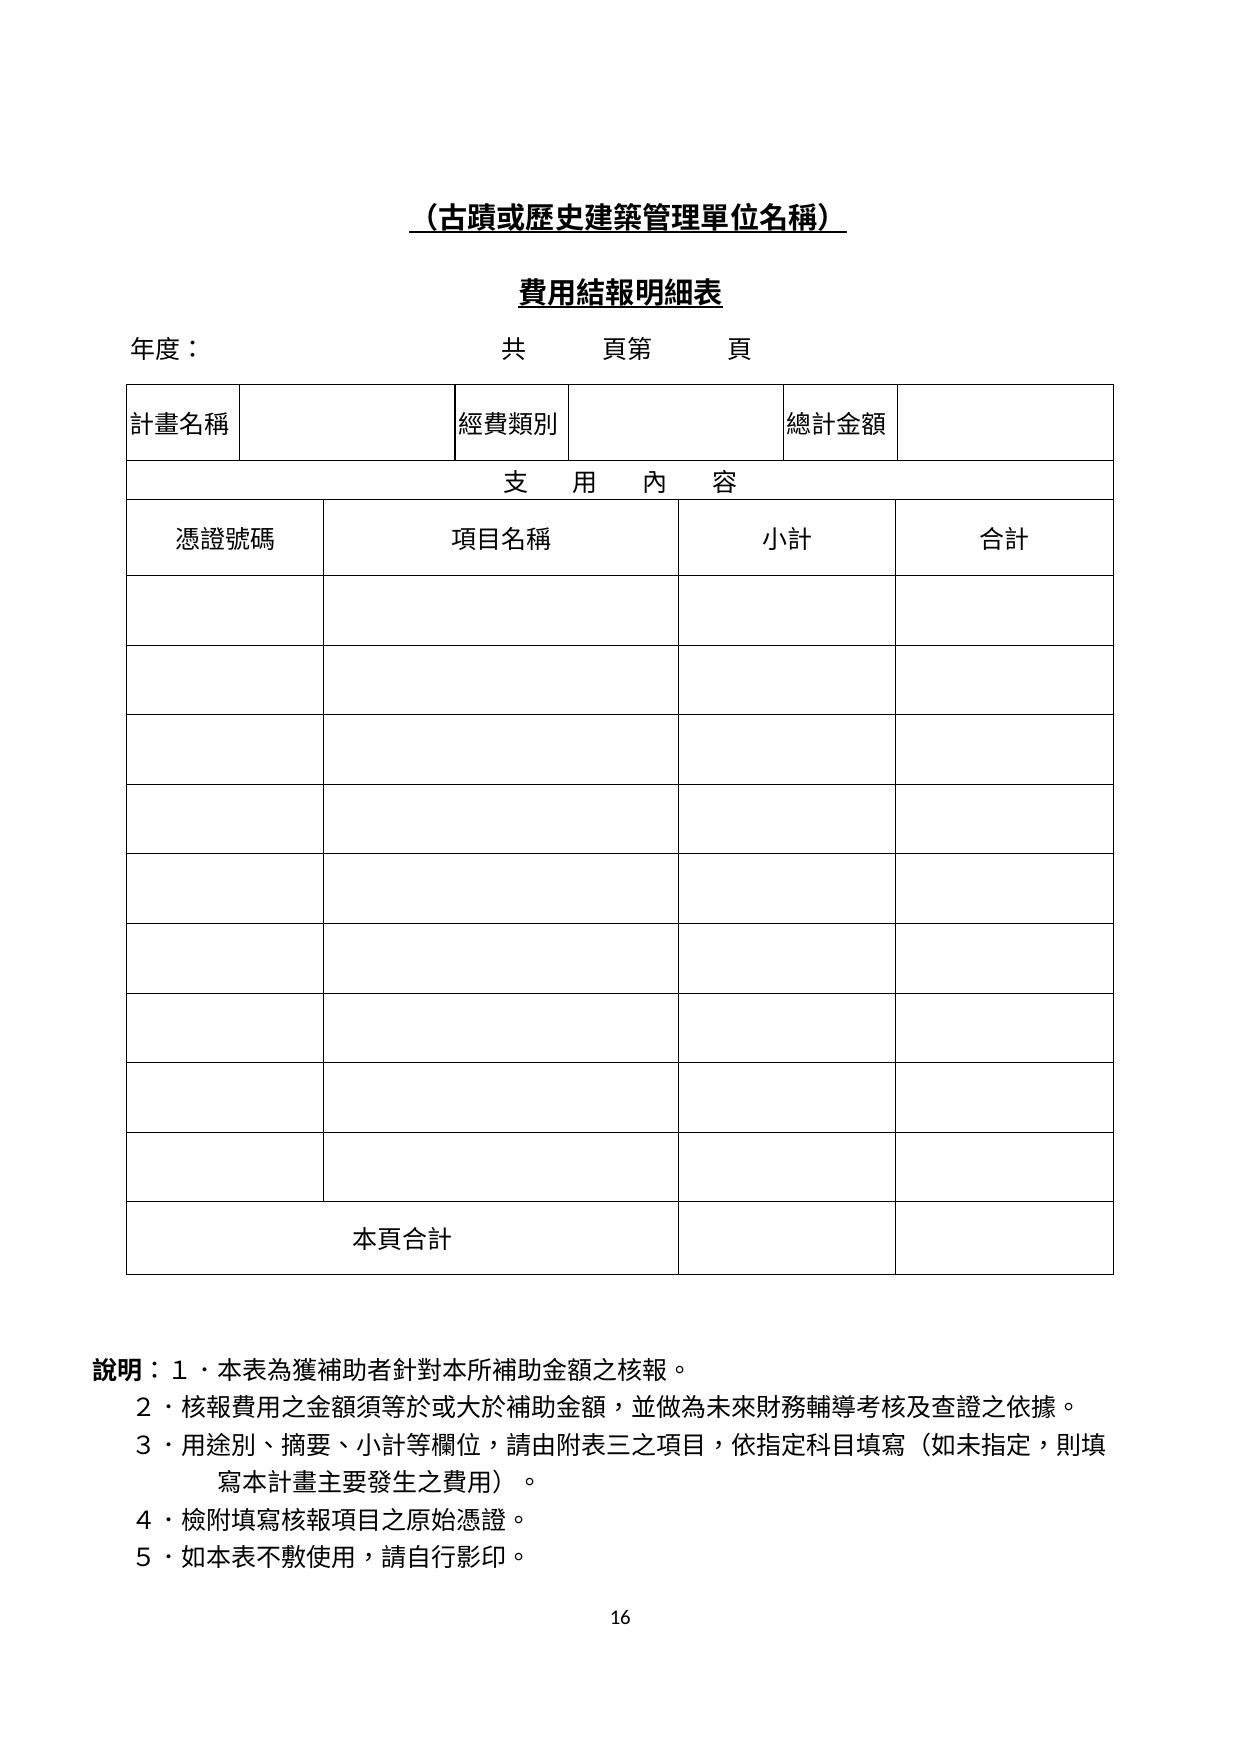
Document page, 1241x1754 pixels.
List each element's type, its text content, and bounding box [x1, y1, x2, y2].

table_header [898, 385, 1113, 460]
table_cell [896, 1063, 1113, 1132]
table_cell [896, 1202, 1113, 1273]
table_cell 支 用 內 容 [127, 461, 1113, 499]
table_cell [127, 924, 323, 992]
table_cell [896, 785, 1113, 853]
table_header 計畫名稱 [127, 385, 239, 460]
table_cell [896, 576, 1113, 644]
table_cell [324, 854, 678, 923]
text ２．核報費用之金額須等於或大於補助金額，並做為未來財務輔導考核及查證之依據。 [92, 1387, 1110, 1424]
table_cell [127, 1133, 323, 1201]
table_cell [896, 1133, 1113, 1201]
table_cell 本頁合計 [127, 1202, 678, 1273]
table_cell [896, 994, 1113, 1062]
table_cell [127, 1063, 323, 1132]
table_header [240, 385, 454, 460]
table_cell [679, 646, 895, 714]
table_cell 憑證號碼 [127, 500, 323, 575]
table_cell [896, 924, 1113, 992]
table_cell [896, 646, 1113, 714]
table_cell [679, 994, 895, 1062]
table_cell [324, 1063, 678, 1132]
text ５．如本表不敷使用，請自行影印。 [92, 1537, 1110, 1574]
table_cell [127, 854, 323, 923]
text ３．用途別、摘要、小計等欄位，請由附表三之項目，依指定科目填寫（如未指定，則填寫本計畫主要發生之費用）。 [92, 1424, 1110, 1499]
table_cell [127, 576, 323, 644]
table_cell 項目名稱 [324, 500, 678, 575]
table_cell [679, 785, 895, 853]
table_cell [324, 785, 678, 853]
table_cell [679, 1063, 895, 1132]
table_cell [324, 924, 678, 992]
text 費用結報明細表 [130, 254, 1110, 329]
table_header 經費類別 [456, 385, 568, 460]
table_cell [127, 646, 323, 714]
table_cell [679, 1133, 895, 1201]
table_cell [324, 715, 678, 784]
table_cell [679, 924, 895, 992]
table_cell [896, 854, 1113, 923]
table_header [569, 385, 783, 460]
table_cell [324, 1133, 678, 1201]
table_cell [324, 646, 678, 714]
text 說明：１．本表為獲補助者針對本所補助金額之核報。 [92, 1349, 1110, 1387]
table_header 總計金額 [784, 385, 897, 460]
table_cell 合計 [896, 500, 1113, 575]
table_cell [679, 576, 895, 644]
table_cell [324, 994, 678, 1062]
text ４．檢附填寫核報項目之原始憑證。 [92, 1499, 1110, 1537]
table_cell [896, 715, 1113, 784]
table_cell [127, 715, 323, 784]
table_cell [679, 1202, 895, 1273]
table_cell [324, 576, 678, 644]
table_cell 小計 [679, 500, 895, 575]
table_cell [679, 854, 895, 923]
table_cell [679, 715, 895, 784]
text （古蹟或歷史建築管理單位名稱） [130, 179, 1110, 254]
text 年度： 共 頁第 頁 [130, 329, 1110, 366]
table_cell [127, 785, 323, 853]
table_cell [127, 994, 323, 1062]
